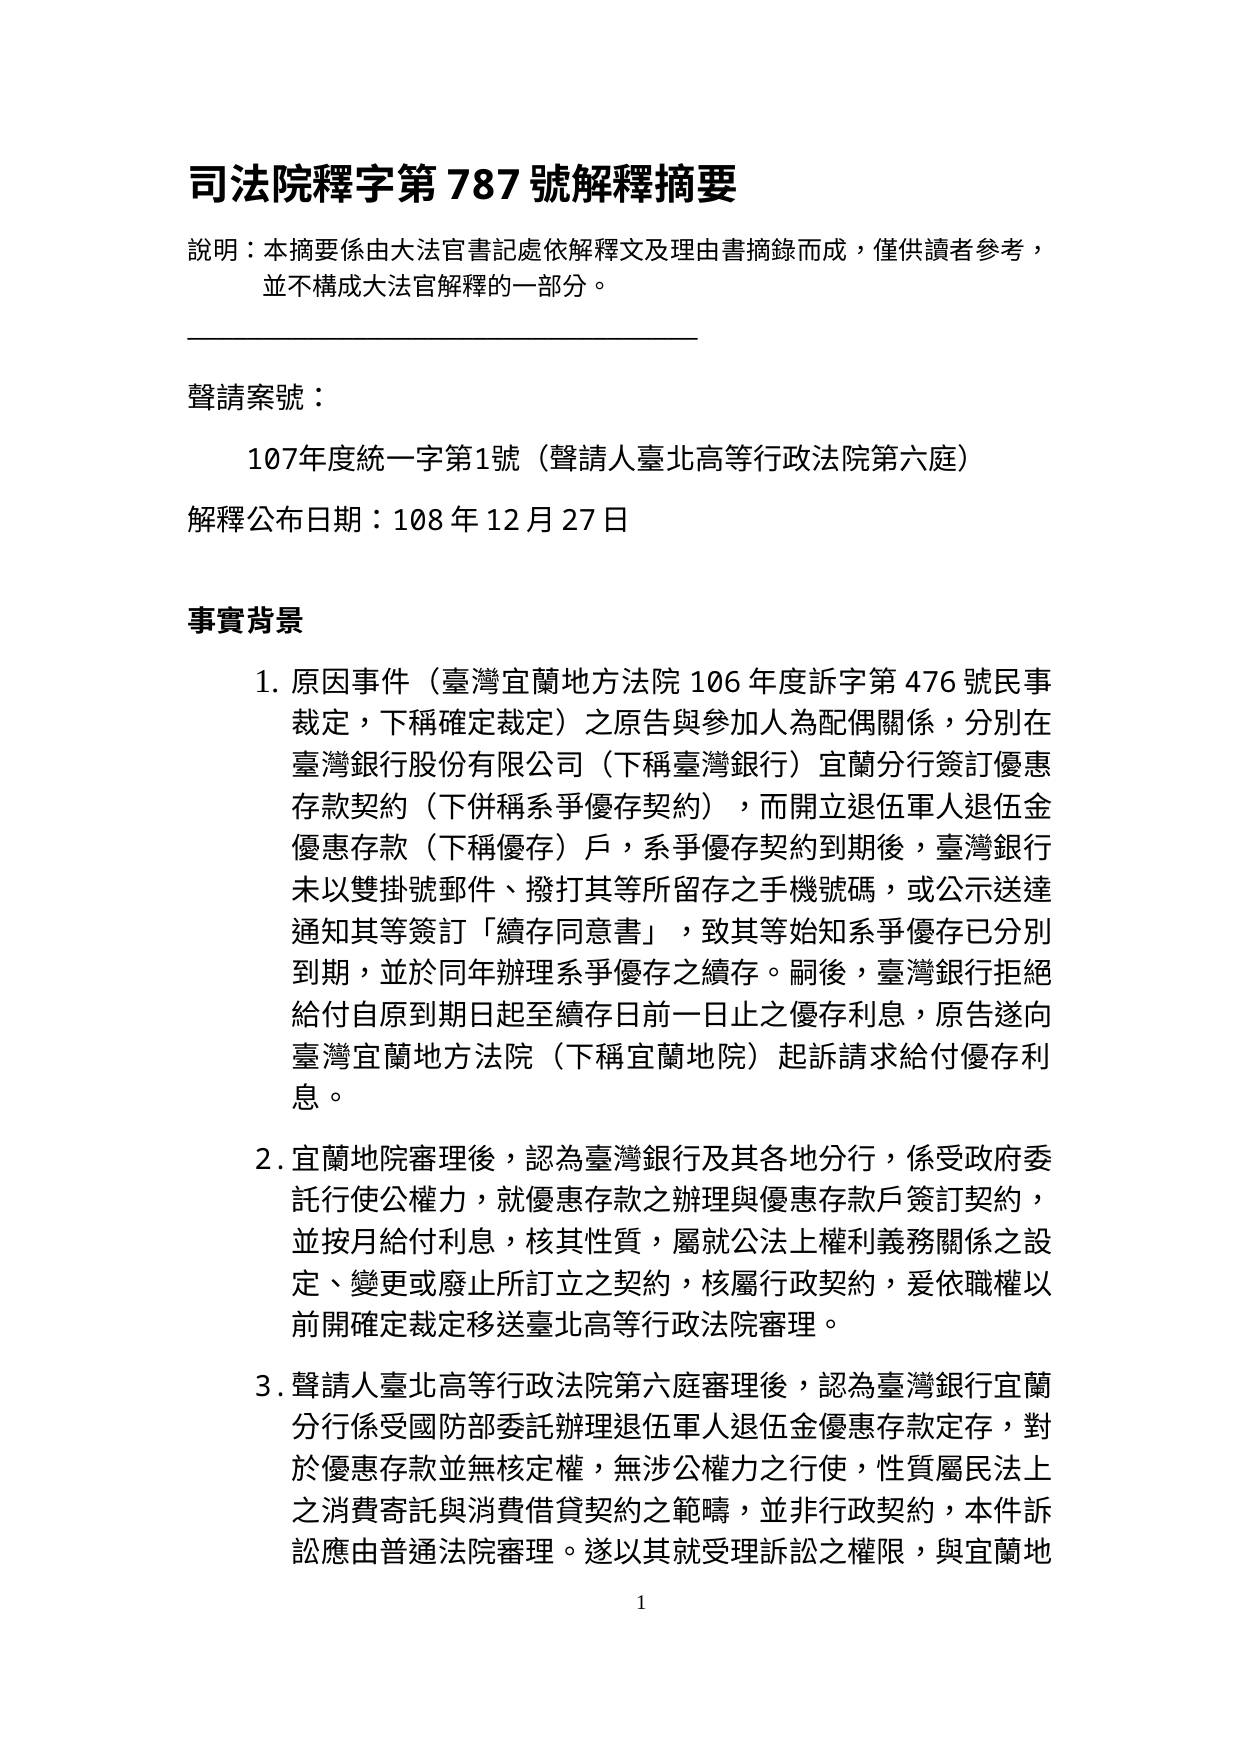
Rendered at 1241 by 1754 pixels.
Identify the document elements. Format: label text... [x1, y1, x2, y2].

text 聲請案號： [187, 374, 1053, 417]
text 說明：本摘要係由大法官書記處依解釋文及理由書摘錄而成，僅供讀者參考，並不構成大法官解釋的一部分。 [187, 231, 1053, 303]
text 107年度統一字第1號（聲請人臺北高等行政法院第六庭） [187, 436, 1053, 478]
text ────────────────────────────────── [187, 322, 1053, 356]
text 司法院釋字第787號解釋摘要 [187, 151, 1053, 212]
list 原因事件（臺灣宜蘭地方法院106年度訴字第476號民事裁定，下稱確定裁定）之原告與參加人為配偶關係，分別在臺灣銀行股份有限公司（下稱臺灣銀行）宜蘭分行簽訂優惠存款契約（下併稱系爭優存契約），而開立退伍軍人退伍金優惠存款（下稱優存）戶，系爭優存契約到期後，臺灣銀行未以雙掛號郵件、撥打其等所留存之手機號碼，或公示送達通知其等簽訂「續存同意書」，致其等始知系爭優存已分別到期，並於同年辦理系爭優存之續存。嗣後，臺灣銀行拒絕給付自原到期日起至續存日前一日止之優存利息，原告遂向臺灣宜蘭地方法院（下稱宜蘭地院）起訴請求給付優存利息。 [254, 659, 1053, 1117]
list 聲請人臺北高等行政法院第六庭審理後，認為臺灣銀行宜蘭分行係受國防部委託辦理退伍軍人退伍金優惠存款定存，對於優惠存款並無核定權，無涉公權力之行使，性質屬民法上之消費寄託與消費借貸契約之範疇，並非行政契約，本件訴訟應由普通法院審理。遂以其就受理訴訟之權限，與宜蘭地 [254, 1363, 1053, 1571]
text 解釋公布日期：108年12月27日 [187, 497, 1053, 539]
text 事實背景 [187, 598, 1053, 640]
list 宜蘭地院審理後，認為臺灣銀行及其各地分行，係受政府委託行使公權力，就優惠存款之辦理與優惠存款戶簽訂契約，並按月給付利息，核其性質，屬就公法上權利義務關係之設定、變更或廢止所訂立之契約，核屬行政契約，爰依職權以前開確定裁定移送臺北高等行政法院審理。 [254, 1136, 1053, 1344]
